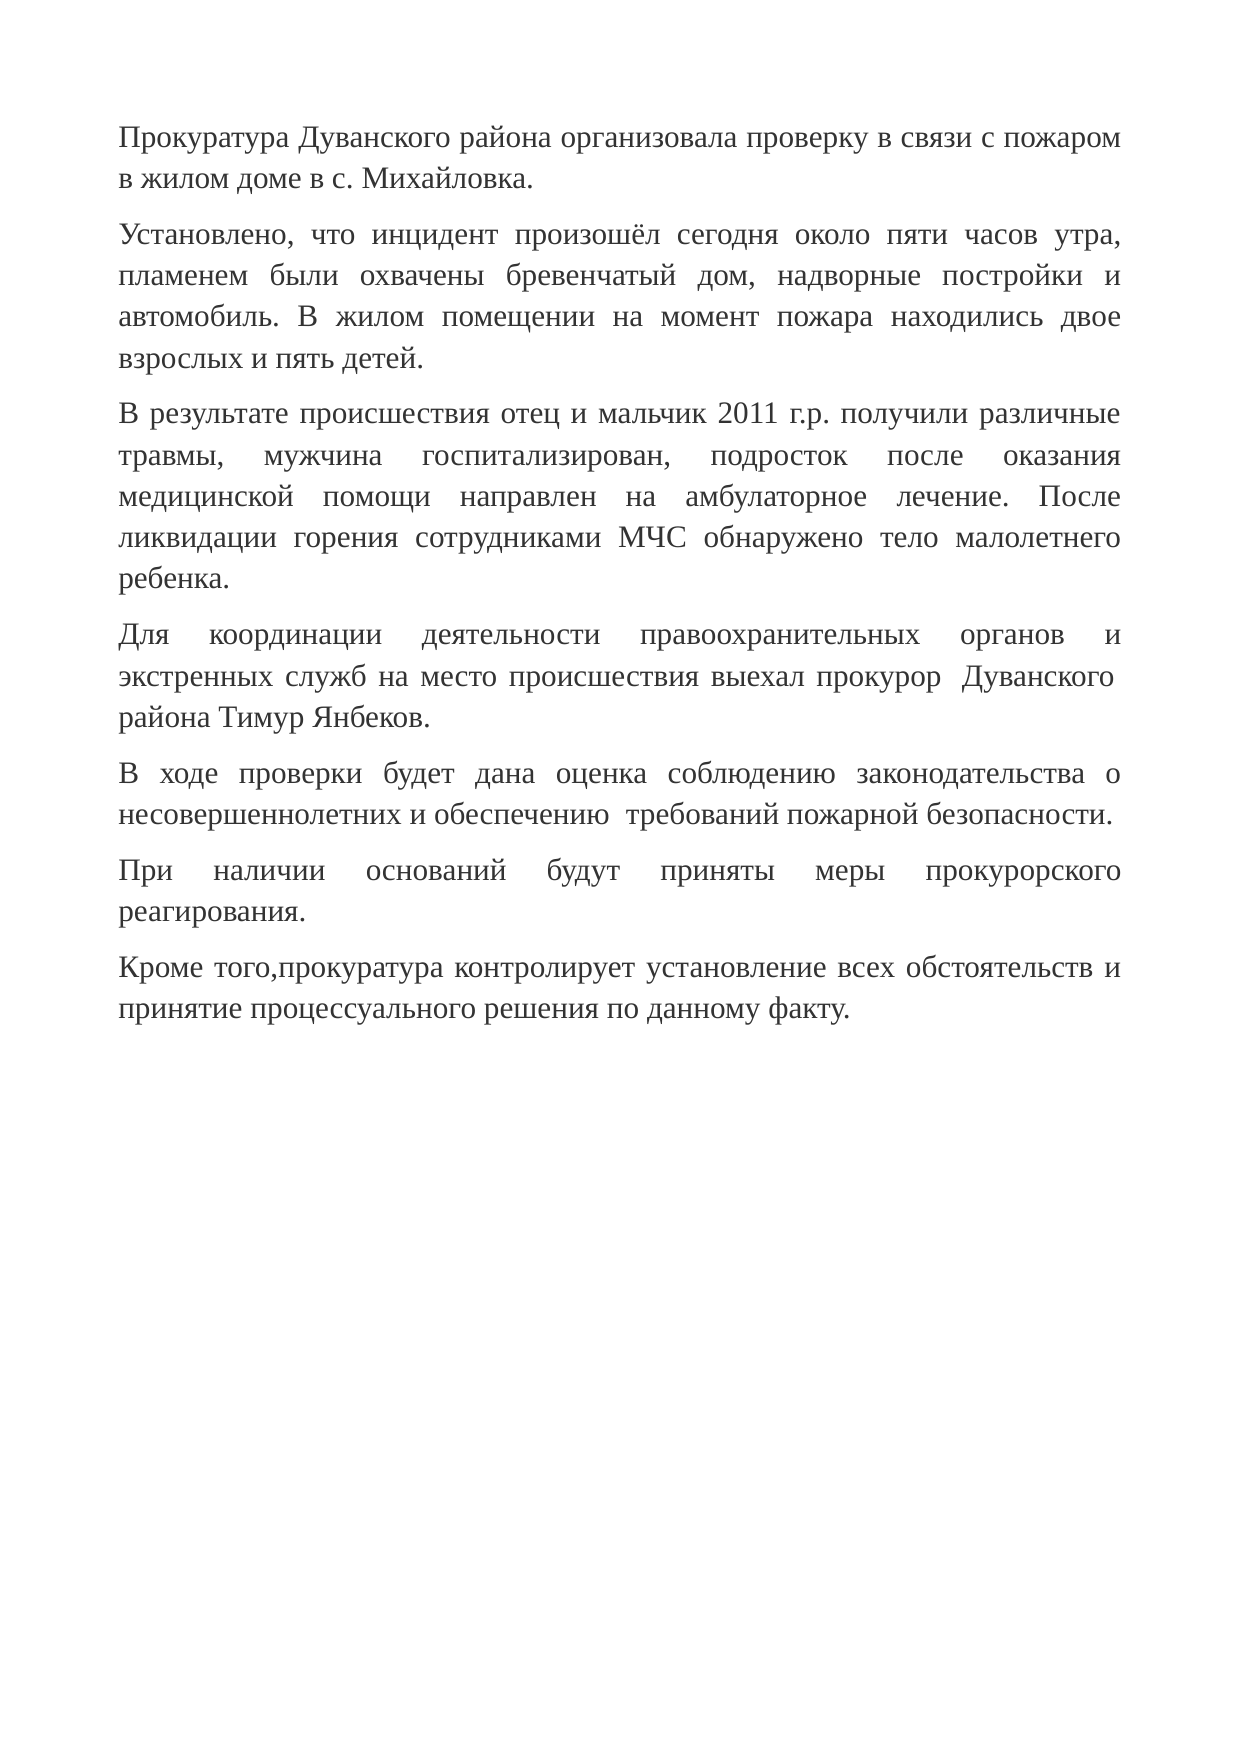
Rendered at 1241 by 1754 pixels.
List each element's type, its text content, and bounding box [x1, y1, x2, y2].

text Установлено, что инцидент произошёл сегодня около пяти часов утра, пламенем были охвачены бревенчатый дом, надворные постройки и автомобиль. В жилом помещении на момент пожара находились двое взрослых и пять детей. [118, 215, 1122, 375]
text Для координации деятельности правоохранительных органов и экстренных служб на место происшествия выехал прокурор Дуванского района Тимур Янбеков. [118, 616, 1122, 734]
text Прокуратура Дуванского района организовала проверку в связи с пожаром в жилом доме в с. Михайловка. [118, 118, 1122, 195]
text В ходе проверки будет дана оценка соблюдению законодательства о несовершеннолетних и обеспечению требований пожарной безопасности. [118, 754, 1122, 831]
text Кроме того,прокуратура контролирует установление всех обстоятельств и принятие процессуального решения по данному факту. [118, 948, 1122, 1025]
text В результате происшествия отец и мальчик 2011 г.р. получили различные травмы, мужчина госпитализирован, подросток после оказания медицинской помощи направлен на амбулаторное лечение. После ликвидации горения сотрудниками МЧС обнаружено тело малолетнего ребенка. [118, 395, 1122, 596]
text При наличии оснований будут приняты меры прокурорского реагирования. [118, 851, 1122, 928]
